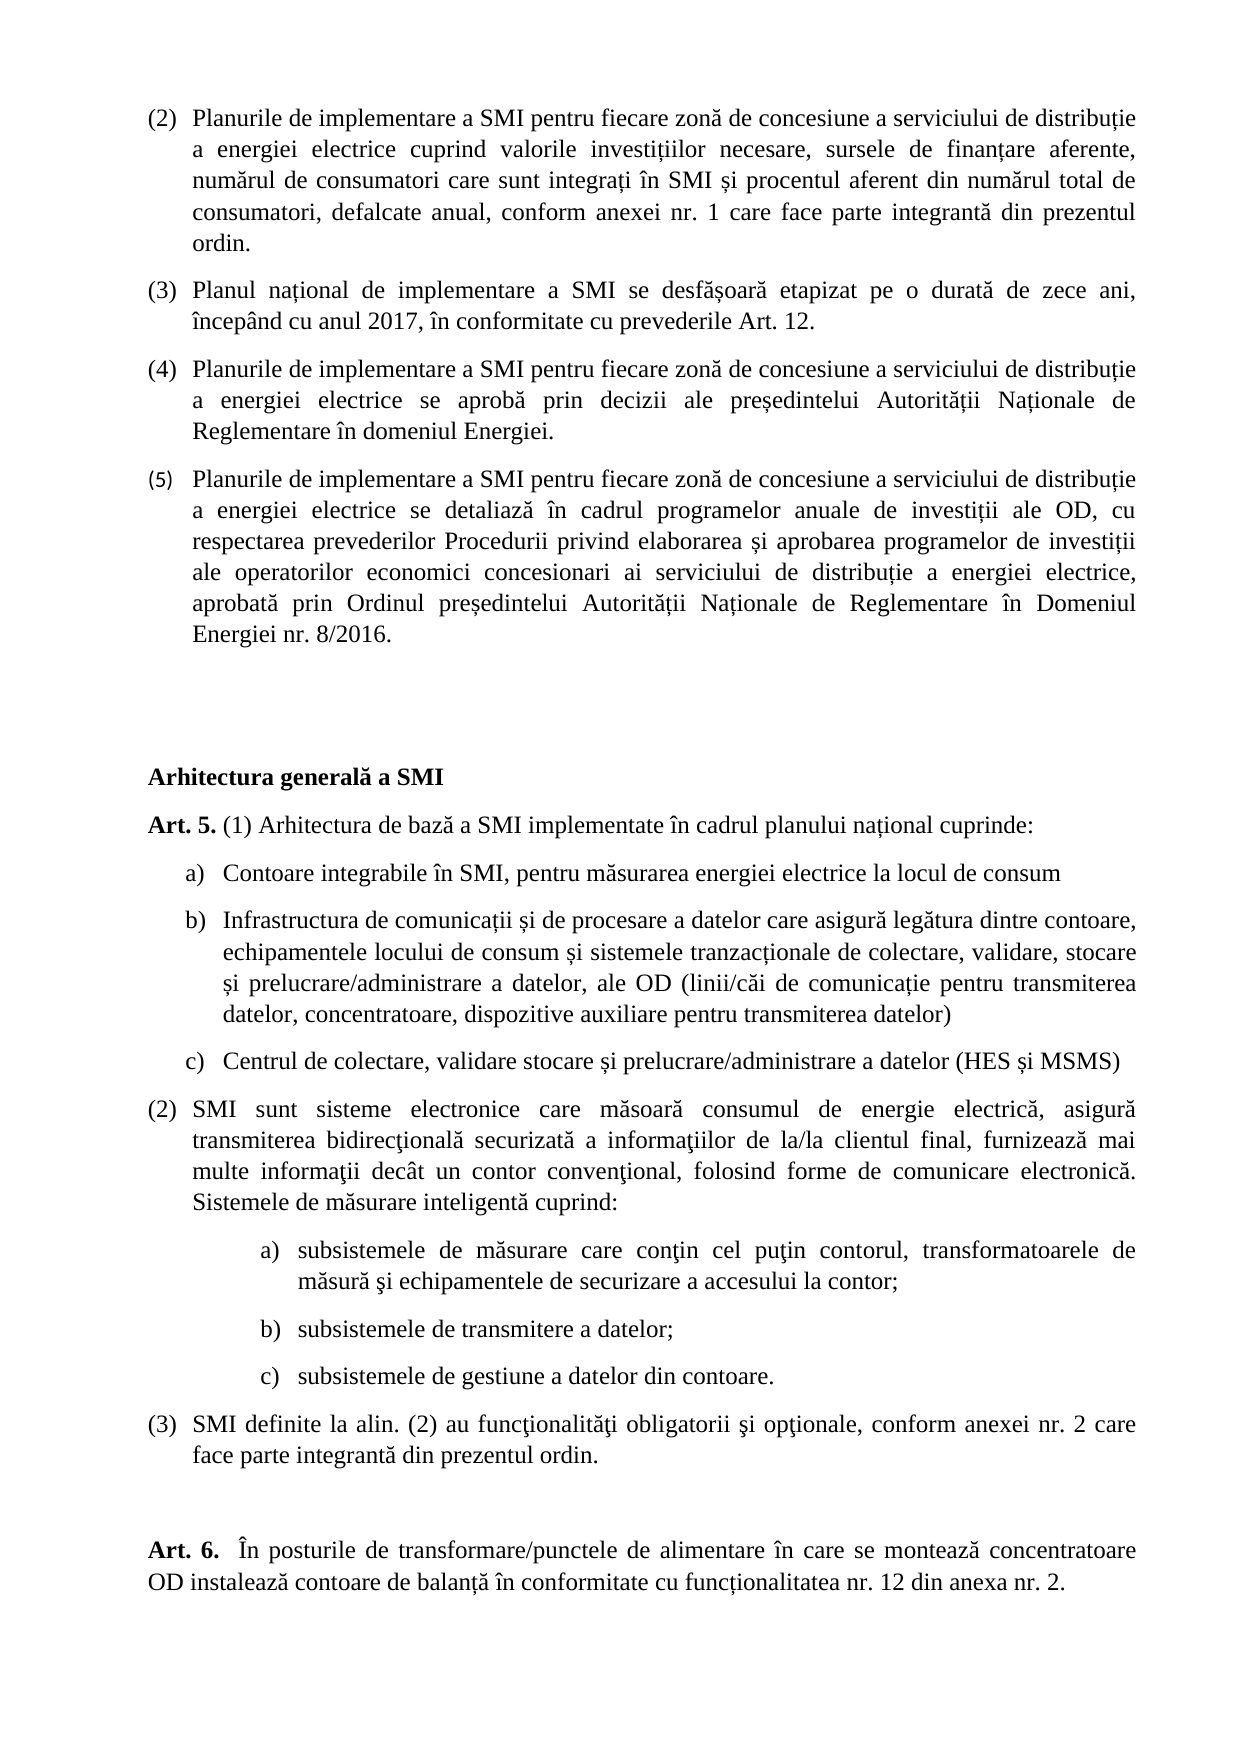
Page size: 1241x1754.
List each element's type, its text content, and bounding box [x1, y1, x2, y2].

list Planurile de implementare a SMI pentru fiecare zonă de concesiune a serviciului de distribuție a energiei electrice se aprobă prin decizii ale președintelui Autorității Naționale de Reglementare în domeniul Energiei. [148, 354, 1137, 445]
list Planul național de implementare a SMI se desfășoară etapizat pe o durată de zece ani, începând cu anul 2017, în conformitate cu prevederile Art. 12. [148, 275, 1137, 335]
list Centrul de colectare, validare stocare și prelucrare/administrare a datelor (HES și MSMS) [185, 1046, 1137, 1075]
text Art. 6. În posturile de transformare/punctele de alimentare în care se montează concentratoare OD instalează contoare de balanță în conformitate cu funcționalitatea nr. 12 din anexa nr. 2. [148, 1536, 1137, 1595]
list subsistemele de transmitere a datelor; [260, 1314, 1137, 1342]
list SMI definite la alin. (2) au funcţionalităţi obligatorii şi opţionale, conform anexei nr. 2 care face parte integrantă din prezentul ordin. [148, 1409, 1137, 1469]
list subsistemele de gestiune a datelor din contoare. [260, 1361, 1137, 1390]
text Arhitectura generală a SMI [148, 762, 1137, 791]
list Planurile de implementare a SMI pentru fiecare zonă de concesiune a serviciului de distribuție a energiei electrice cuprind valorile investițiilor necesare, sursele de finanțare aferente, numărul de consumatori care sunt integrați în SMI și procentul aferent din numărul total de consumatori, defalcate anual, conform anexei nr. 1 care face parte integrantă din prezentul ordin. [148, 103, 1137, 256]
list Contoare integrabile în SMI, pentru măsurarea energiei electrice la locul de consum [185, 858, 1137, 887]
list SMI sunt sisteme electronice care măsoară consumul de energie electrică, asigură transmiterea bidirecţională securizată a informaţiilor de la/la clientul final, furnizează mai multe informaţii decât un contor convenţional, folosind forme de comunicare electronică. Sistemele de măsurare inteligentă cuprind: [148, 1094, 1137, 1216]
list Infrastructura de comunicații și de procesare a datelor care asigură legătura dintre contoare, echipamentele locului de consum și sistemele tranzacționale de colectare, validare, stocare și prelucrare/administrare a datelor, ale OD (linii/căi de comunicație pentru transmiterea datelor, concentratoare, dispozitive auxiliare pentru transmiterea datelor) [185, 906, 1137, 1027]
list Planurile de implementare a SMI pentru fiecare zonă de concesiune a serviciului de distribuție a energiei electrice se detaliază în cadrul programelor anuale de investiții ale OD, cu respectarea prevederilor Procedurii privind elaborarea și aprobarea programelor de investiții ale operatorilor economici concesionari ai serviciului de distribuție a energiei electrice, aprobată prin Ordinul președintelui Autorității Naționale de Reglementare în Domeniul Energiei nr. 8/2016. [148, 464, 1137, 648]
list subsistemele de măsurare care conţin cel puţin contorul, transformatoarele de măsură şi echipamentele de securizare a accesului la contor; [260, 1235, 1137, 1295]
text Art. 5. (1) Arhitectura de bază a SMI implementate în cadrul planului național cuprinde: [148, 810, 1137, 839]
